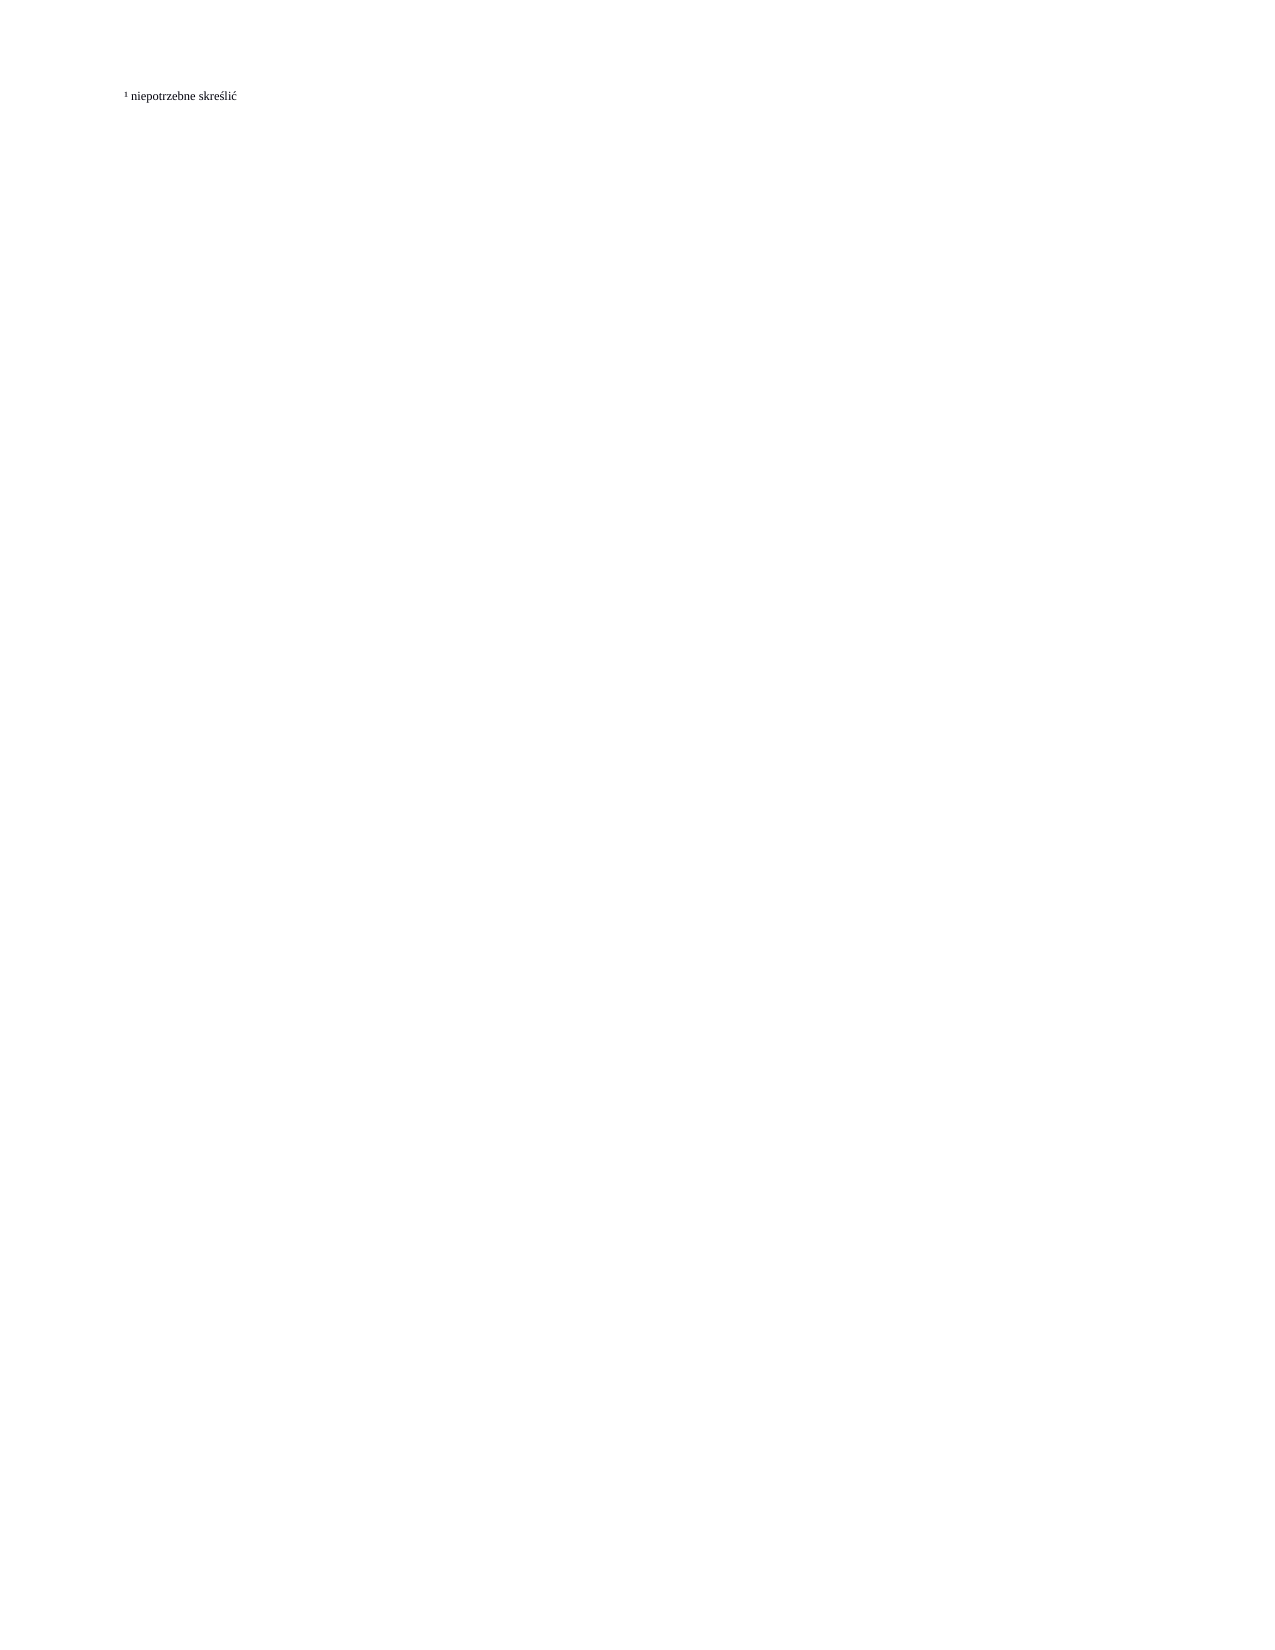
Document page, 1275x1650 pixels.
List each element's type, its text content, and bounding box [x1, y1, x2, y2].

text ¹ niepotrzebne skreślić [124, 88, 1151, 103]
